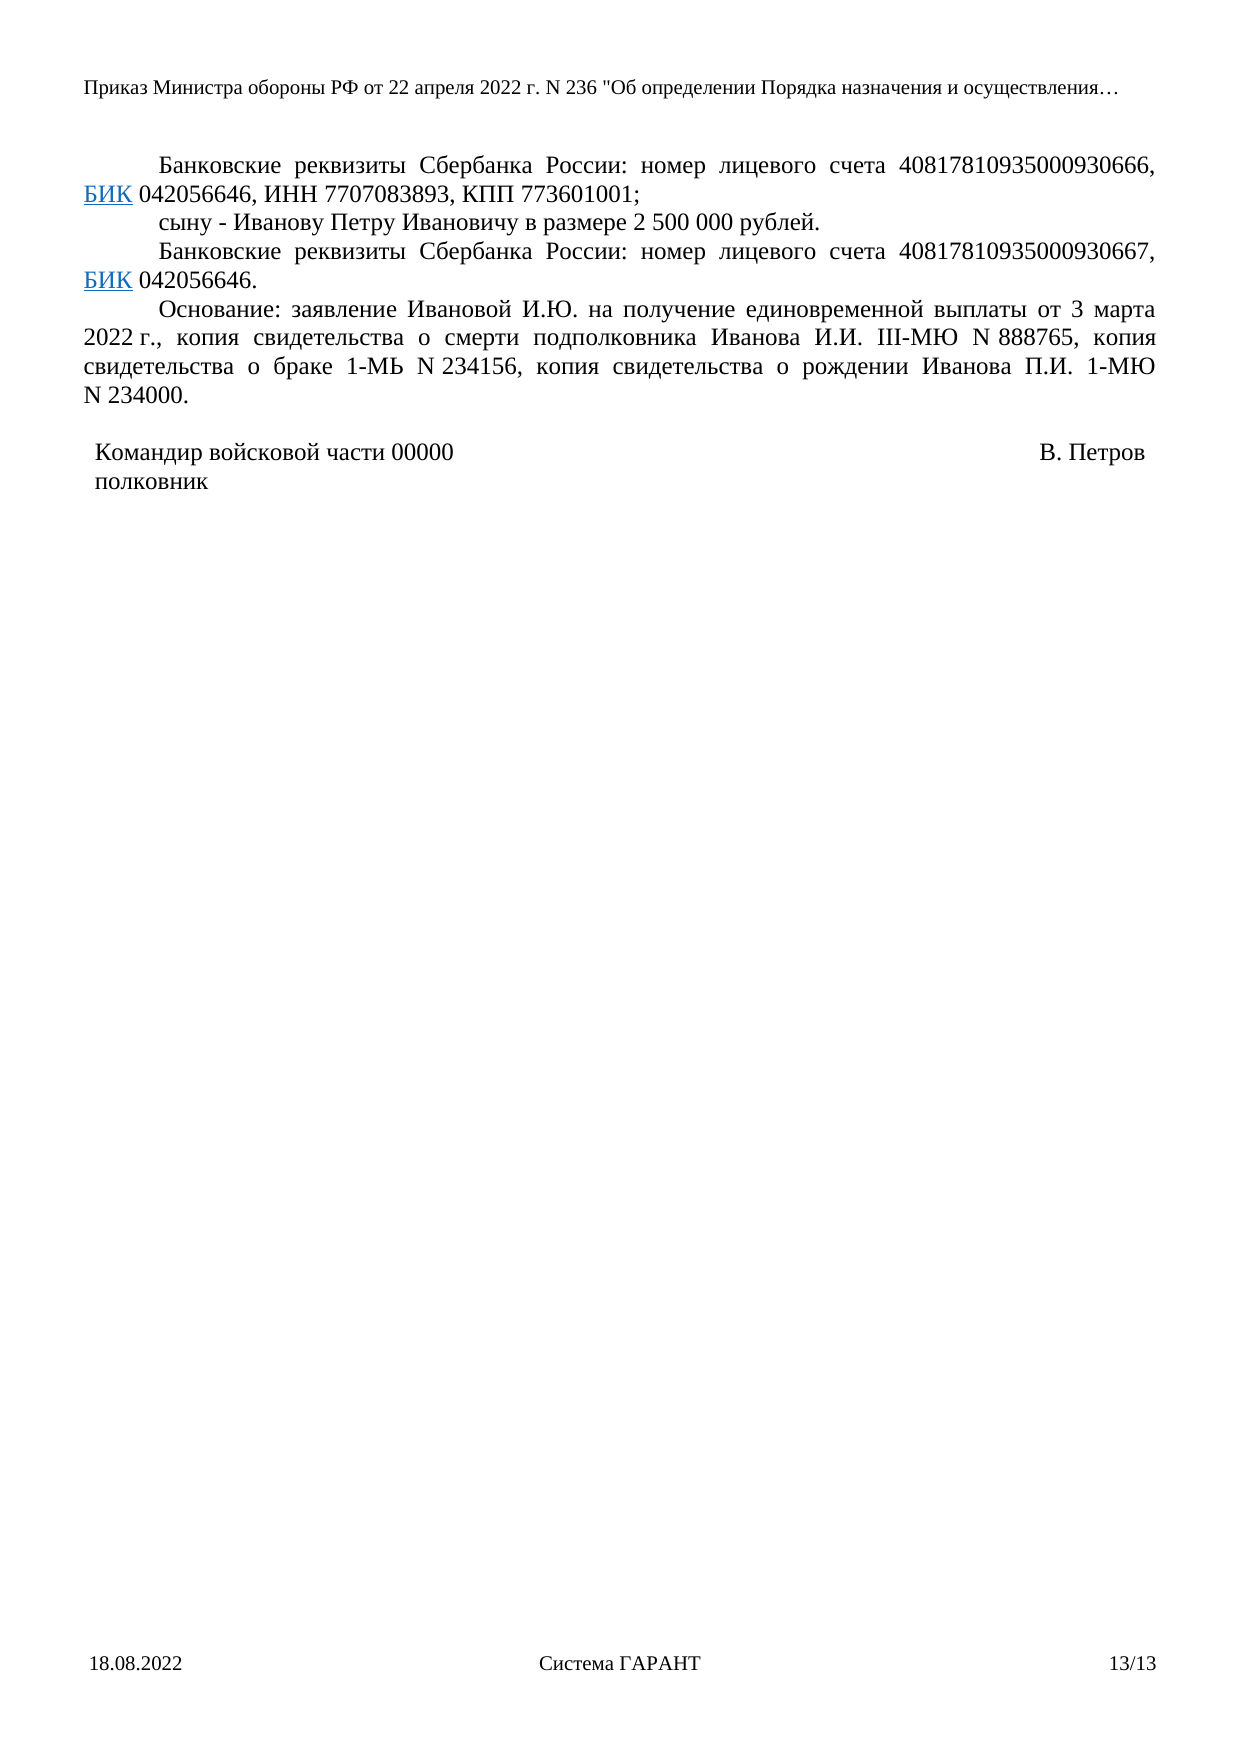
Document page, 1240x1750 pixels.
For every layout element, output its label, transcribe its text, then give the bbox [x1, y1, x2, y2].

text Банковские реквизиты Сбербанка России: номер лицевого счета 40817810935000930667, БИК 042056646. [83, 236, 1156, 294]
table_header Командир войсковой части 00000 полковник [83, 438, 799, 495]
text Основание: заявление Ивановой И.Ю. на получение единовременной выплаты от 3 марта 2022 г., копия свидетельства о смерти подполковника Иванова И.И. III-МЮ N 888765, копия свидетельства о браке 1-МЬ N 234156, копия свидетельства о рождении Иванова П.И. 1-МЮ N 234000. [83, 294, 1156, 409]
text Банковские реквизиты Сбербанка России: номер лицевого счета 40817810935000930666, БИК 042056646, ИНН 7707083893, КПП 773601001; [83, 150, 1156, 207]
table_header В. Петров [799, 438, 1156, 495]
text сыну - Иванову Петру Ивановичу в размере 2 500 000 рублей. [83, 207, 1156, 236]
